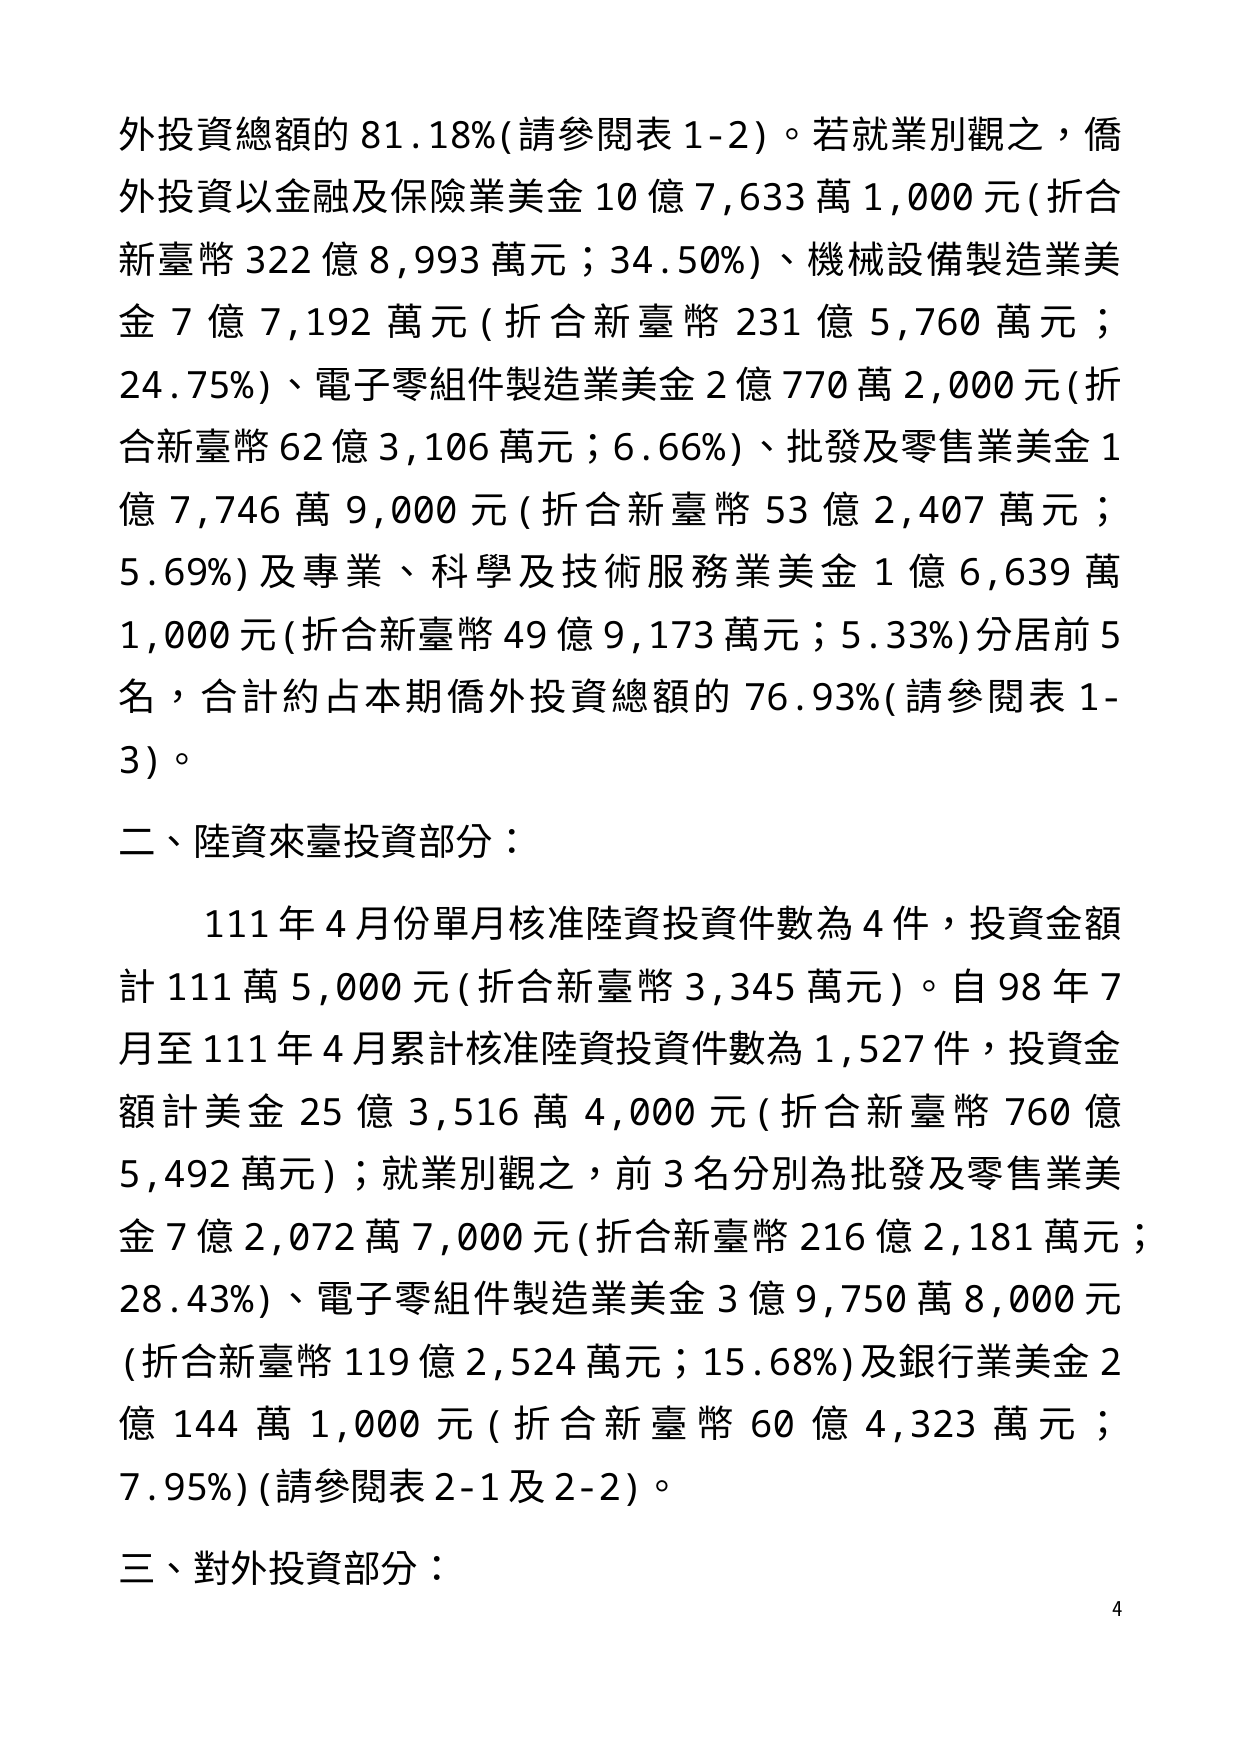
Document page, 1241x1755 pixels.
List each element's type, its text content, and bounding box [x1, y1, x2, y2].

text 二、陸資來臺投資部分： [118, 797, 1122, 860]
text 三、對外投資部分： [118, 1524, 1122, 1587]
text 111年4月份單月核准陸資投資件數為4件，投資金額計111萬5,000元(折合新臺幣3,345萬元)。自98年7月至111年4月累計核准陸資投資件數為1,527件，投資金額計美金25億3,516萬4,000元(折合新臺幣760億5,492萬元)；就業別觀之，前3名分別為批發及零售業美金7億2,072萬7,000元(折合新臺幣216億2,181萬元；28.43%)、電子零組件製造業美金3億9,750萬8,000元(折合新臺幣119億2,524萬元；15.68%)及銀行業美金2億144萬1,000元(折合新臺幣60億4,323萬元；7.95%)(請參閱表2-1及2-2)。 [118, 879, 1122, 1504]
text 外投資總額的81.18%(請參閱表1-2)。若就業別觀之，僑外投資以金融及保險業美金10億7,633萬1,000元(折合新臺幣322億8,993萬元；34.50%)、機械設備製造業美金7億7,192萬元(折合新臺幣231億5,760萬元；24.75%)、電子零組件製造業美金2億770萬2,000元(折合新臺幣62億3,106萬元；6.66%)、批發及零售業美金1億7,746萬9,000元(折合新臺幣53億2,407萬元；5.69%)及專業、科學及技術服務業美金1億6,639萬1,000元(折合新臺幣49億9,173萬元；5.33%)分居前5名，合計約占本期僑外投資總額的76.93%(請參閱表1-3)。 [118, 90, 1122, 778]
